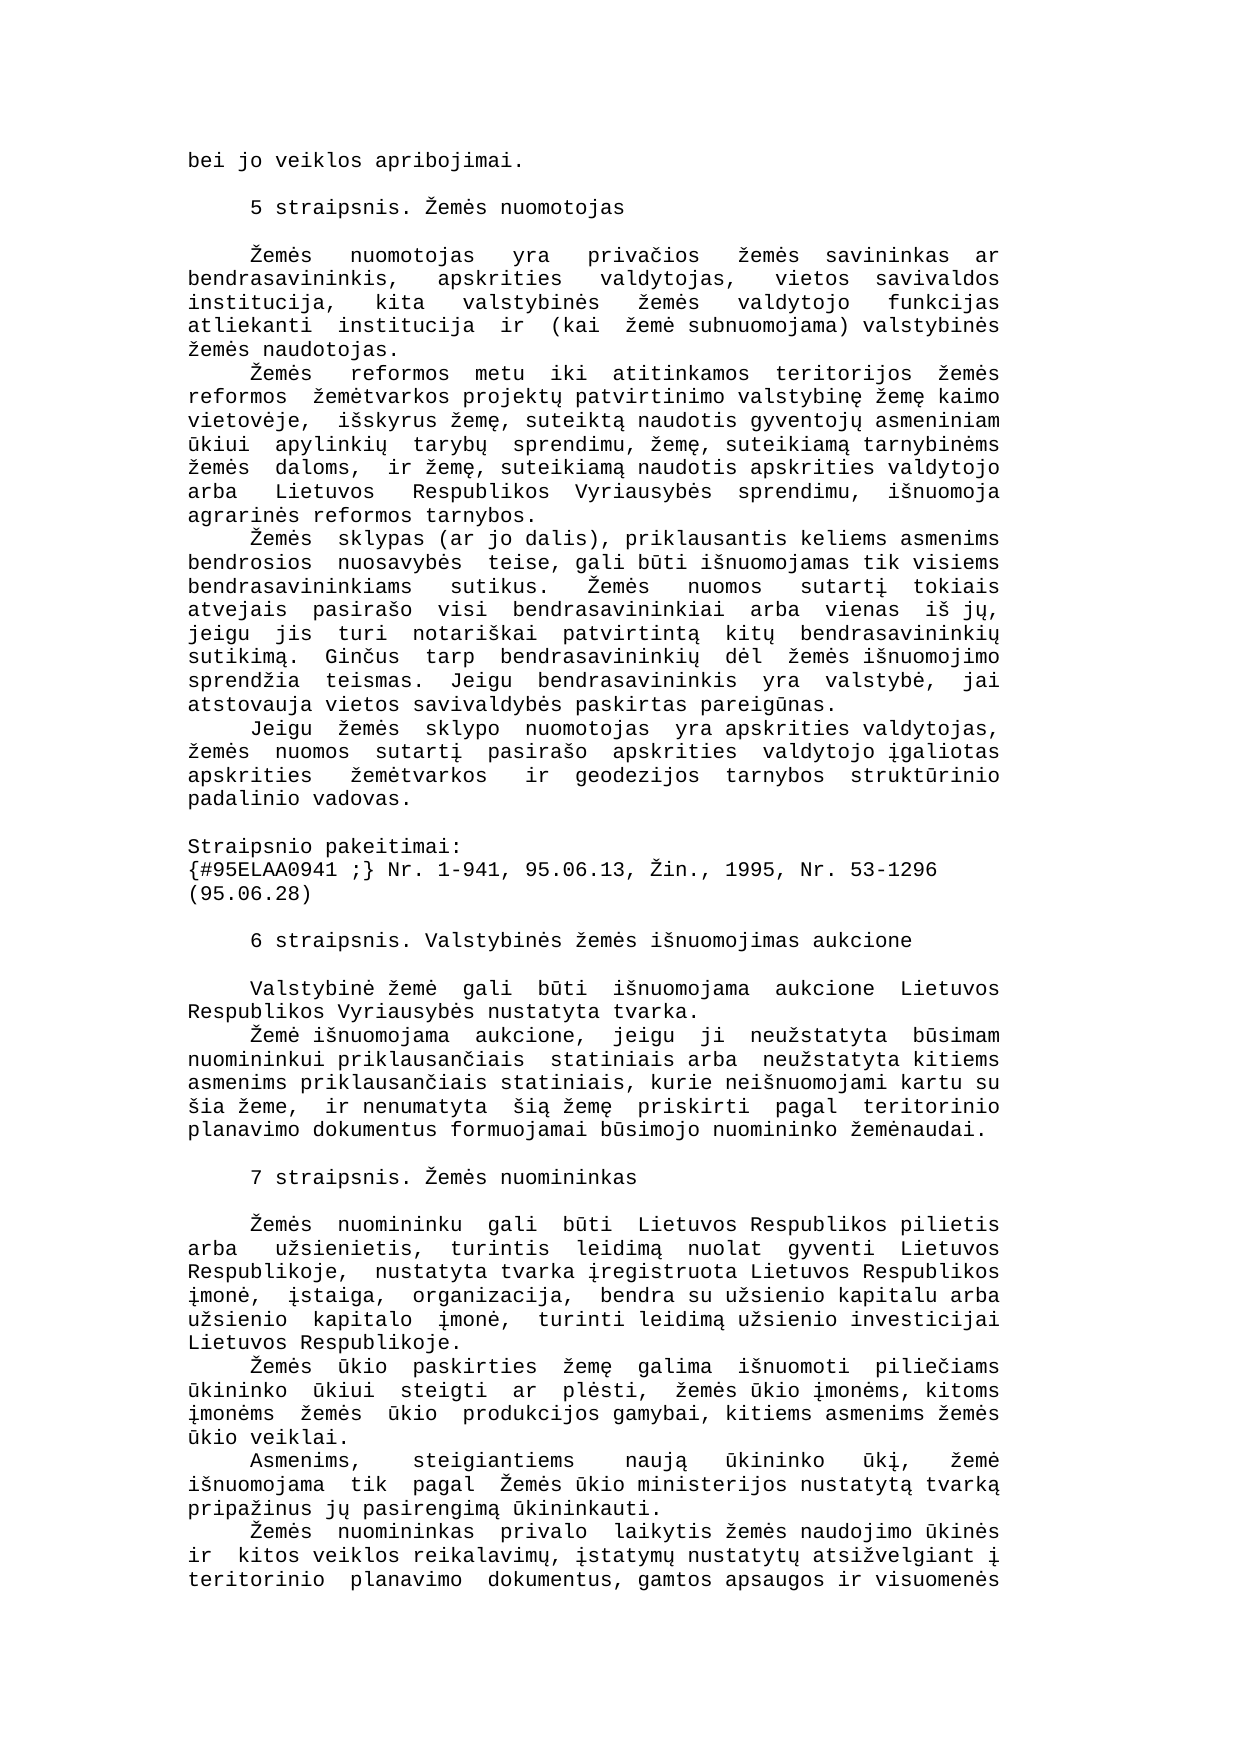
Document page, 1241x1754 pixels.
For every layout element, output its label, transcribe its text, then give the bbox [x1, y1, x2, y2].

text žemės naudotojas. [187, 339, 1053, 363]
text žemės nuomos sutartį pasirašo apskrities valdytojo įgaliotas [187, 741, 1053, 765]
text institucija, kita valstybinės žemės valdytojo funkcijas [187, 292, 1053, 316]
text išnuomojama tik pagal Žemės ūkio ministerijos nustatytą tvarką [187, 1474, 1053, 1498]
text Žemės reformos metu iki atitinkamos teritorijos žemės [187, 363, 1053, 386]
text ir kitos veiklos reikalavimų, įstatymų nustatytų atsižvelgiant į [187, 1545, 1053, 1569]
text bendrosios nuosavybės teise, gali būti išnuomojamas tik visiems [187, 552, 1053, 576]
text vietovėje, išskyrus žemę, suteiktą naudotis gyventojų asmeniniam [187, 410, 1053, 434]
text planavimo dokumentus formuojamai būsimojo nuomininko žemėnaudai. [187, 1119, 1053, 1143]
text nuomininkui priklausančiais statiniais arba neužstatyta kitiems [187, 1048, 1053, 1072]
text atvejais pasirašo visi bendrasavininkiai arba vienas iš jų, [187, 599, 1053, 623]
text {#95ELAA0941 ;} Nr. 1-941, 95.06.13, Žin., 1995, Nr. 53-1296 (95.06.28) [187, 859, 1053, 907]
text žemės daloms, ir žemę, suteikiamą naudotis apskrities valdytojo [187, 457, 1053, 481]
text sutikimą. Ginčus tarp bendrasavininkių dėl žemės išnuomojimo [187, 647, 1053, 670]
text įmonėms žemės ūkio produkcijos gamybai, kitiems asmenims žemės [187, 1403, 1053, 1427]
text Žemės nuomininku gali būti Lietuvos Respublikos pilietis [187, 1214, 1053, 1238]
text šia žeme, ir nenumatyta šią žemę priskirti pagal teritorinio [187, 1096, 1053, 1119]
text jeigu jis turi notariškai patvirtintą kitų bendrasavininkių [187, 623, 1053, 647]
text ūkio veiklai. [187, 1427, 1053, 1451]
text agrarinės reformos tarnybos. [187, 505, 1053, 528]
text Asmenims, steigiantiems naują ūkininko ūkį, žemė [187, 1451, 1053, 1474]
text Žemė išnuomojama aukcione, jeigu ji neužstatyta būsimam [187, 1025, 1053, 1048]
text įmonė, įstaiga, organizacija, bendra su užsienio kapitalu arba [187, 1285, 1053, 1309]
text apskrities žemėtvarkos ir geodezijos tarnybos struktūrinio [187, 765, 1053, 788]
text sprendžia teismas. Jeigu bendrasavininkis yra valstybė, jai [187, 670, 1053, 694]
text asmenims priklausančiais statiniais, kurie neišnuomojami kartu su [187, 1072, 1053, 1096]
text Žemės nuomotojas yra privačios žemės savininkas ar [187, 244, 1053, 268]
text bei jo veiklos apribojimai. [187, 150, 1053, 174]
text Jeigu žemės sklypo nuomotojas yra apskrities valdytojas, [187, 717, 1053, 741]
text Žemės nuomininkas privalo laikytis žemės naudojimo ūkinės [187, 1521, 1053, 1545]
text Valstybinė žemė gali būti išnuomojama aukcione Lietuvos [187, 978, 1053, 1001]
text bendrasavininkiams sutikus. Žemės nuomos sutartį tokiais [187, 576, 1053, 599]
text atstovauja vietos savivaldybės paskirtas pareigūnas. [187, 694, 1053, 717]
text arba Lietuvos Respublikos Vyriausybės sprendimu, išnuomoja [187, 481, 1053, 505]
text Respublikoje, nustatyta tvarka įregistruota Lietuvos Respublikos [187, 1261, 1053, 1285]
text užsienio kapitalo įmonė, turinti leidimą užsienio investicijai [187, 1309, 1053, 1332]
text teritorinio planavimo dokumentus, gamtos apsaugos ir visuomenės [187, 1569, 1053, 1592]
text arba užsienietis, turintis leidimą nuolat gyventi Lietuvos [187, 1238, 1053, 1261]
text Straipsnio pakeitimai: [187, 836, 1053, 859]
text 5 straipsnis. Žemės nuomotojas [187, 197, 1053, 221]
text Respublikos Vyriausybės nustatyta tvarka. [187, 1001, 1053, 1025]
text atliekanti institucija ir (kai žemė subnuomojama) valstybinės [187, 316, 1053, 339]
text 7 straipsnis. Žemės nuomininkas [187, 1167, 1053, 1190]
text ūkininko ūkiui steigti ar plėsti, žemės ūkio įmonėms, kitoms [187, 1379, 1053, 1403]
text Žemės ūkio paskirties žemę galima išnuomoti piliečiams [187, 1356, 1053, 1379]
text ūkiui apylinkių tarybų sprendimu, žemę, suteikiamą tarnybinėms [187, 434, 1053, 457]
text Žemės sklypas (ar jo dalis), priklausantis keliems asmenims [187, 528, 1053, 552]
text reformos žemėtvarkos projektų patvirtinimo valstybinę žemę kaimo [187, 386, 1053, 410]
text pripažinus jų pasirengimą ūkininkauti. [187, 1498, 1053, 1521]
text bendrasavininkis, apskrities valdytojas, vietos savivaldos [187, 268, 1053, 292]
text Lietuvos Respublikoje. [187, 1332, 1053, 1356]
text padalinio vadovas. [187, 788, 1053, 812]
text 6 straipsnis. Valstybinės žemės išnuomojimas aukcione [187, 930, 1053, 954]
